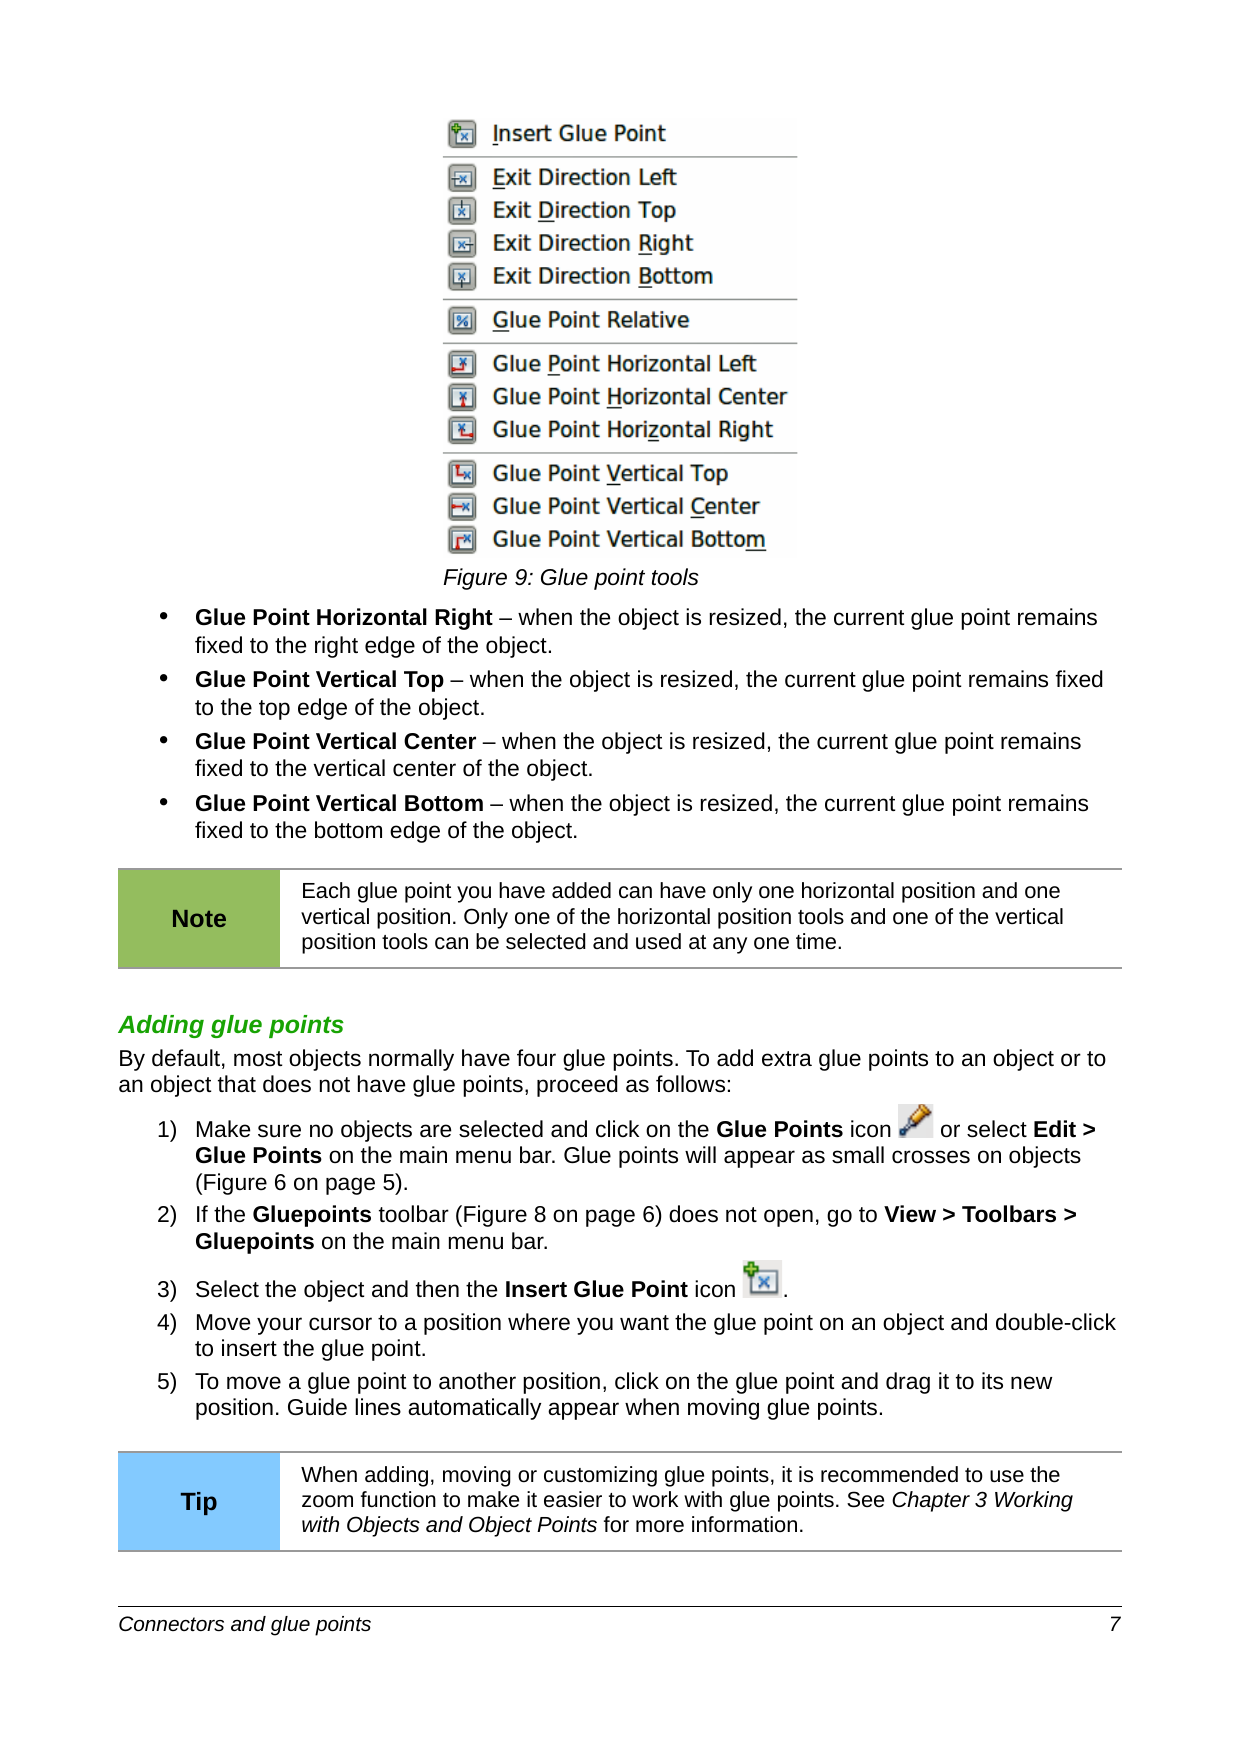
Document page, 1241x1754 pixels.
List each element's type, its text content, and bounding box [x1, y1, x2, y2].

list Make sure no objects are selected and click on the Glue Points icon or select Edit > Glue Points on the main menu bar. Glue points will appear as small crosses on objects (Figure 6 on page 5). [177, 1104, 1122, 1195]
table_header Tip [118, 1453, 280, 1550]
picture [898, 1104, 934, 1138]
list To move a glue point to another position, click on the glue point and drag it to its new position. Guide lines automatically appear when moving glue points. [177, 1368, 1122, 1420]
list Glue Point Vertical Center – when the object is resized, the current glue point remains fixed to the vertical center of the object. [156, 726, 1122, 782]
table_header Each glue point you have added can have only one horizontal position and one vertical position. Only one of the horizontal position tools and one of the vertical position tools can be selected and used at any one time. [280, 870, 1122, 967]
list Glue Point Vertical Top – when the object is resized, the current glue point remains fixed to the top edge of the object. [156, 664, 1122, 720]
list If the Gluepoints toolbar (Figure 8 on page 6) does not open, go to View > Toolbars > Gluepoints on the main menu bar. [177, 1201, 1122, 1254]
table_header Note [118, 870, 280, 967]
list Glue Point Horizontal Right – when the object is resized, the current glue point remains fixed to the right edge of the object. [156, 603, 1122, 658]
list Move your cursor to a position where you want the glue point on an object and double-click to insert the glue point. [177, 1309, 1122, 1361]
picture [442, 118, 798, 558]
list By default, most objects normally have four glue points. To add extra glue points to an object or to an object that does not have glue points, proceed as follows: [118, 1045, 1122, 1098]
table_header When adding, moving or customizing glue points, it is recommended to use the zoom function to make it easier to work with glue points. See Chapter 3 Working with Objects and Object Points for more information. [280, 1453, 1122, 1550]
subtitle Adding glue points [118, 1010, 1122, 1038]
list Select the object and then the Insert Glue Point icon . [177, 1260, 1122, 1302]
list Glue Point Vertical Bottom – when the object is resized, the current glue point remains fixed to the bottom edge of the object. [156, 788, 1122, 843]
picture [742, 1260, 783, 1298]
text Figure 9: Glue point tools [443, 564, 797, 590]
